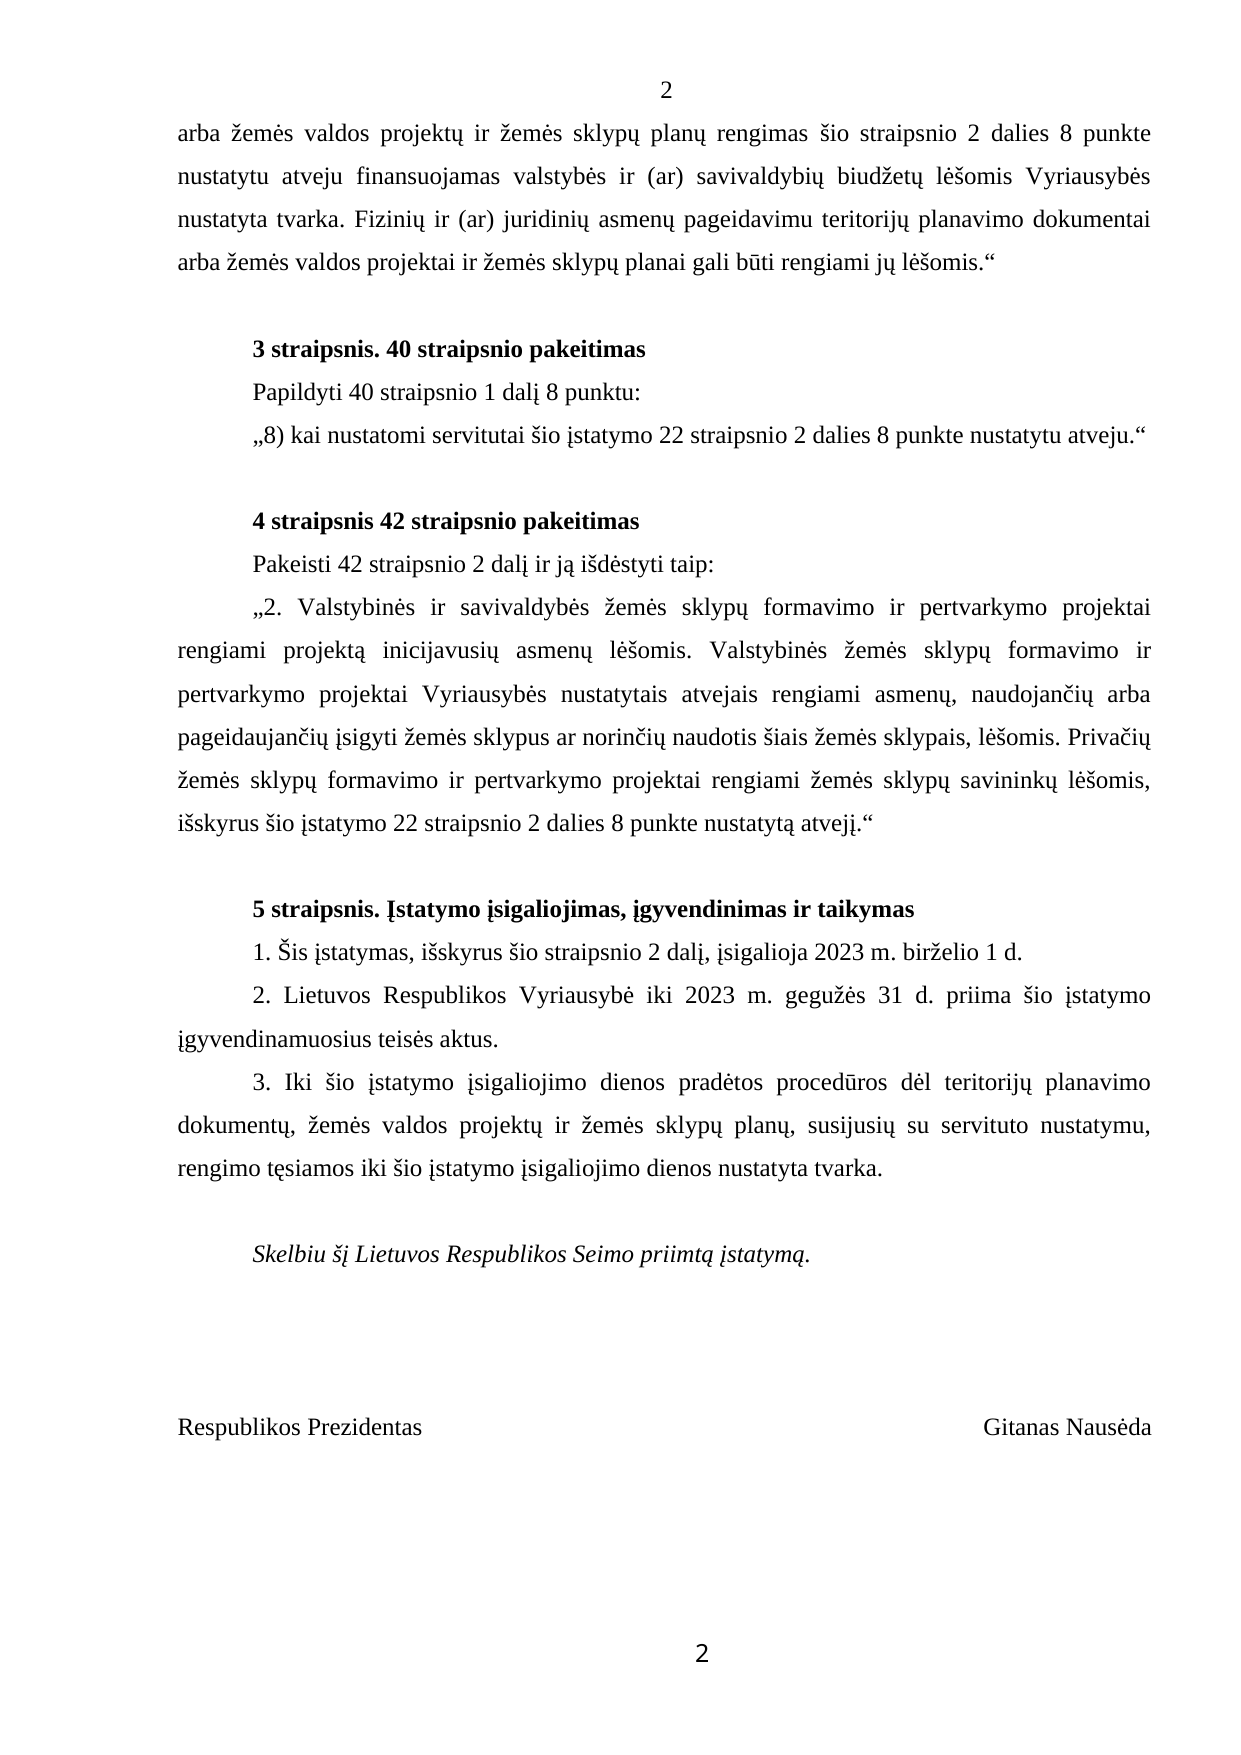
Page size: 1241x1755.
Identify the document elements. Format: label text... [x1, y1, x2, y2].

text 2. Lietuvos Respublikos Vyriausybė iki 2023 m. gegužės 31 d. priima šio įstatymo įgyvendinamuosius teisės aktus. [177, 981, 1152, 1052]
text „2. Valstybinės ir savivaldybės žemės sklypų formavimo ir pertvarkymo projektai rengiami projektą inicijavusių asmenų lėšomis. Valstybinės žemės sklypų formavimo ir pertvarkymo projektai Vyriausybės nustatytais atvejais rengiami asmenų, naudojančių arba pageidaujančių įsigyti žemės sklypus ar norinčių naudotis šiais žemės sklypais, lėšomis. Privačių žemės sklypų formavimo ir pertvarkymo projektai rengiami žemės sklypų savininkų lėšomis, išskyrus šio įstatymo 22 straipsnio 2 dalies 8 punkte nustatytą atvejį.“ [177, 592, 1152, 837]
text Skelbiu šį Lietuvos Respublikos Seimo priimtą įstatymą. [177, 1239, 1152, 1268]
text 1. Šis įstatymas, išskyrus šio straipsnio 2 dalį, įsigalioja 2023 m. birželio 1 d. [177, 937, 1152, 966]
text Papildyti 40 straipsnio 1 dalį 8 punktu: [177, 377, 1152, 406]
text 4 straipsnis 42 straipsnio pakeitimas [177, 506, 1152, 535]
text 3. Iki šio įstatymo įsigaliojimo dienos pradėtos procedūros dėl teritorijų planavimo dokumentų, žemės valdos projektų ir žemės sklypų planų, susijusių su servituto nustatymu, rengimo tęsiamos iki šio įstatymo įsigaliojimo dienos nustatyta tvarka. [177, 1067, 1152, 1182]
text 5 straipsnis. Įstatymo įsigaliojimas, įgyvendinimas ir taikymas [177, 894, 1152, 923]
text arba žemės valdos projektų ir žemės sklypų planų rengimas šio straipsnio 2 dalies 8 punkte nustatytu atveju finansuojamas valstybės ir (ar) savivaldybių biudžetų lėšomis Vyriausybės nustatyta tvarka. Fizinių ir (ar) juridinių asmenų pageidavimu teritorijų planavimo dokumentai arba žemės valdos projektai ir žemės sklypų planai gali būti rengiami jų lėšomis.“ [177, 118, 1152, 276]
text „8) kai nustatomi servitutai šio įstatymo 22 straipsnio 2 dalies 8 punkte nustatytu atveju.“ [177, 420, 1152, 449]
text Pakeisti 42 straipsnio 2 dalį ir ją išdėstyti taip: [177, 549, 1152, 578]
text 3 straipsnis. 40 straipsnio pakeitimas [177, 334, 1152, 362]
text Respublikos Prezidentas Gitanas Nausėda [177, 1412, 1152, 1441]
